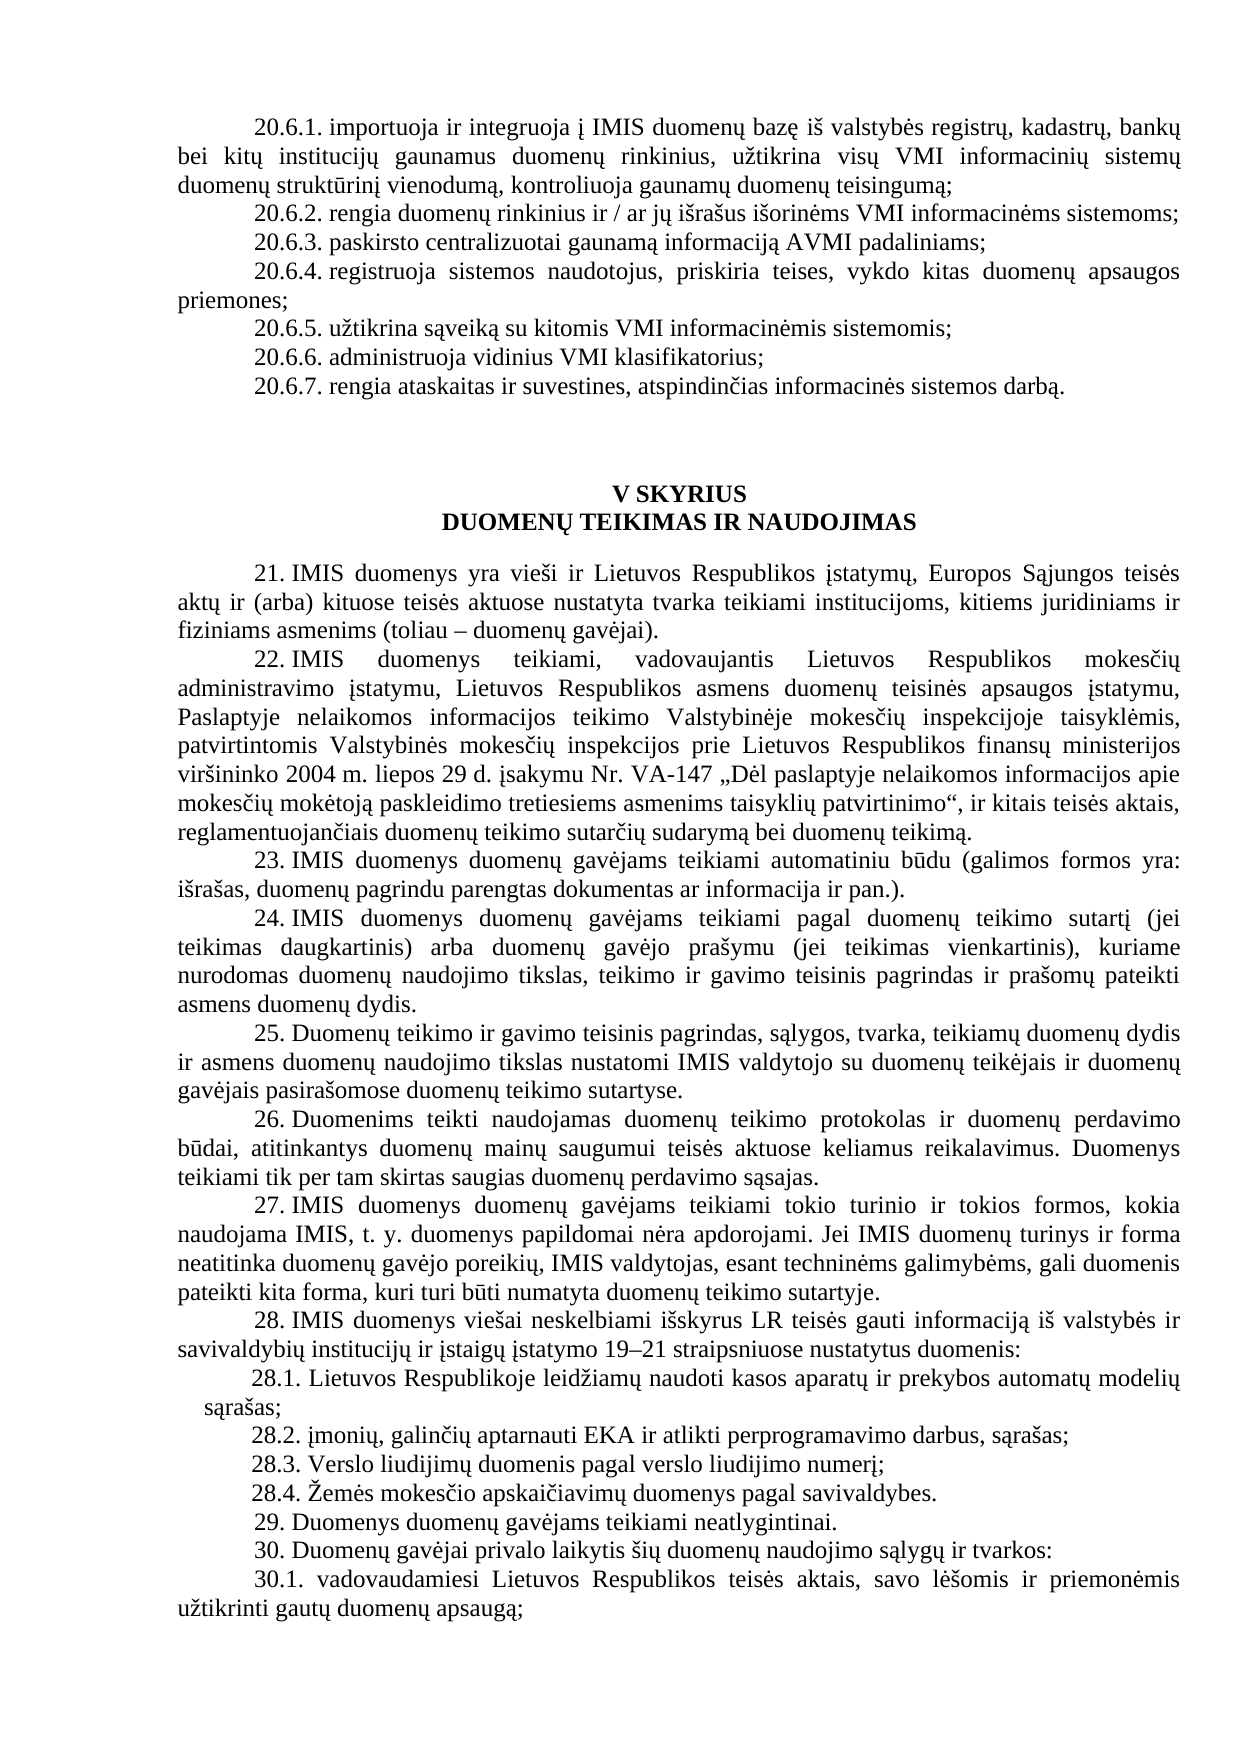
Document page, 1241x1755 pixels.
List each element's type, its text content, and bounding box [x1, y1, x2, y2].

text 28.2. įmonių, galinčių aptarnauti EKA ir atlikti perprogramavimo darbus, sąrašas; [204, 1420, 1181, 1449]
text 29. Duomenys duomenų gavėjams teikiami neatlygintinai. [177, 1507, 1181, 1535]
text 20.6.4. registruoja sistemos naudotojus, priskiria teises, vykdo kitas duomenų apsaugos priemones; [177, 256, 1181, 313]
text 20.6.1. importuoja ir integruoja į IMIS duomenų bazę iš valstybės registrų, kadastrų, bankų bei kitų institucijų gaunamus duomenų rinkinius, užtikrina visų VMI informacinių sistemų duomenų struktūrinį vienodumą, kontroliuoja gaunamų duomenų teisingumą; [177, 112, 1181, 198]
text V skyrius [177, 479, 1181, 507]
text 28.4. Žemės mokesčio apskaičiavimų duomenys pagal savivaldybes. [204, 1478, 1181, 1507]
text 27. IMIS duomenys duomenų gavėjams teikiami tokio turinio ir tokios formos, kokia naudojama IMIS, t. y. duomenys papildomai nėra apdorojami. Jei IMIS duomenų turinys ir forma neatitinka duomenų gavėjo poreikių, IMIS valdytojas, esant techninėms galimybėms, gali duomenis pateikti kita forma, kuri turi būti numatyta duomenų teikimo sutartyje. [177, 1190, 1181, 1305]
text 30.1. vadovaudamiesi Lietuvos Respublikos teisės aktais, savo lėšomis ir priemonėmis užtikrinti gautų duomenų apsaugą; [177, 1564, 1181, 1622]
text 28.3. Verslo liudijimų duomenis pagal verslo liudijimo numerį; [204, 1449, 1181, 1478]
text 21. IMIS duomenys yra vieši ir Lietuvos Respublikos įstatymų, Europos Sąjungos teisės aktų ir (arba) kituose teisės aktuose nustatyta tvarka teikiami institucijoms, kitiems juridiniams ir fiziniams asmenims (toliau – duomenų gavėjai). [177, 558, 1181, 644]
text 30. Duomenų gavėjai privalo laikytis šių duomenų naudojimo sąlygų ir tvarkos: [177, 1535, 1181, 1564]
text 20.6.5. užtikrina sąveiką su kitomis VMI informacinėmis sistemomis; [177, 313, 1181, 342]
text 23. IMIS duomenys duomenų gavėjams teikiami automatiniu būdu (galimos formos yra: išrašas, duomenų pagrindu parengtas dokumentas ar informacija ir pan.). [177, 845, 1181, 903]
text 22. IMIS duomenys teikiami, vadovaujantis Lietuvos Respublikos mokesčių administravimo įstatymu, Lietuvos Respublikos asmens duomenų teisinės apsaugos įstatymu, Paslaptyje nelaikomos informacijos teikimo Valstybinėje mokesčių inspekcijoje taisyklėmis, patvirtintomis Valstybinės mokesčių inspekcijos prie Lietuvos Respublikos finansų ministerijos viršininko 2004 m. liepos 29 d. įsakymu Nr. VA-147 „Dėl paslaptyje nelaikomos informacijos apie mokesčių mokėtoją paskleidimo tretiesiems asmenims taisyklių patvirtinimo“, ir kitais teisės aktais, reglamentuojančiais duomenų teikimo sutarčių sudarymą bei duomenų teikimą. [177, 644, 1181, 845]
text 26. Duomenims teikti naudojamas duomenų teikimo protokolas ir duomenų perdavimo būdai, atitinkantys duomenų mainų saugumui teisės aktuose keliamus reikalavimus. Duomenys teikiami tik per tam skirtas saugias duomenų perdavimo sąsajas. [177, 1104, 1181, 1190]
text 28. IMIS duomenys viešai neskelbiami išskyrus LR teisės gauti informaciją iš valstybės ir savivaldybių institucijų ir įstaigų įstatymo 19–21 straipsniuose nustatytus duomenis: [177, 1305, 1181, 1363]
text 24. IMIS duomenys duomenų gavėjams teikiami pagal duomenų teikimo sutartį (jei teikimas daugkartinis) arba duomenų gavėjo prašymu (jei teikimas vienkartinis), kuriame nurodomas duomenų naudojimo tikslas, teikimo ir gavimo teisinis pagrindas ir prašomų pateikti asmens duomenų dydis. [177, 903, 1181, 1018]
text 25. Duomenų teikimo ir gavimo teisinis pagrindas, sąlygos, tvarka, teikiamų duomenų dydis ir asmens duomenų naudojimo tikslas nustatomi IMIS valdytojo su duomenų teikėjais ir duomenų gavėjais pasirašomose duomenų teikimo sutartyse. [177, 1018, 1181, 1104]
text 20.6.7. rengia ataskaitas ir suvestines, atspindinčias informacinės sistemos darbą. [177, 371, 1181, 400]
text duomenų teikimas ir naudojimas [177, 507, 1181, 536]
text 20.6.2. rengia duomenų rinkinius ir / ar jų išrašus išorinėms VMI informacinėms sistemoms; [177, 198, 1181, 227]
text 28.1. Lietuvos Respublikoje leidžiamų naudoti kasos aparatų ir prekybos automatų modelių sąrašas; [204, 1363, 1181, 1420]
text 20.6.6. administruoja vidinius VMI klasifikatorius; [177, 342, 1181, 371]
text 20.6.3. paskirsto centralizuotai gaunamą informaciją AVMI padaliniams; [177, 227, 1181, 256]
